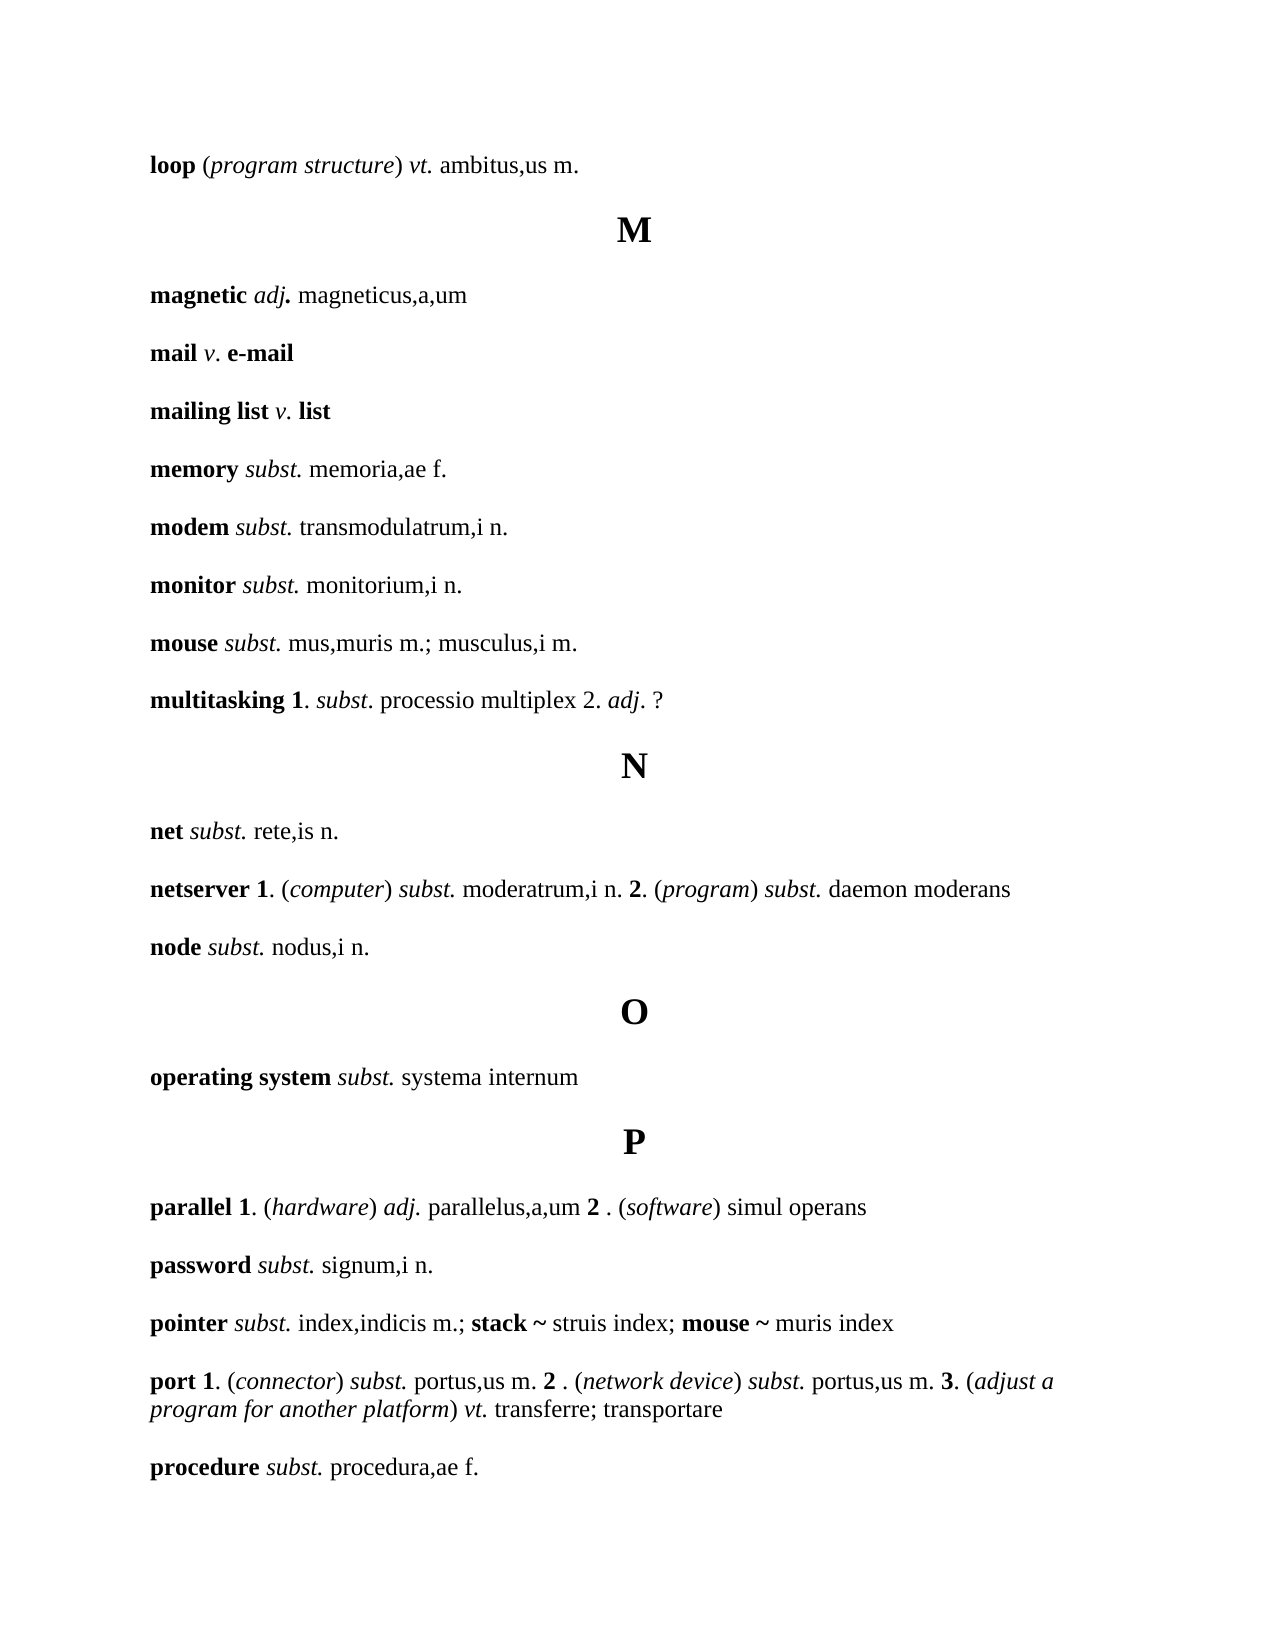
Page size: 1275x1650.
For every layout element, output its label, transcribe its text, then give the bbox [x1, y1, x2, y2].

text N [150, 743, 1125, 787]
text password subst. signum,i n. [150, 1250, 1125, 1279]
text mouse subst. mus,muris m.; musculus,i m. [150, 628, 1125, 656]
text P [150, 1120, 1125, 1163]
text modem subst. transmodulatrum,i n. [150, 512, 1125, 541]
text pointer subst. index,indicis m.; stack ~ struis index; mouse ~ muris index [150, 1308, 1125, 1337]
text operating system subst. systema internum [150, 1062, 1125, 1091]
text mailing list v. list [150, 396, 1125, 425]
text memory subst. memoria,ae f. [150, 454, 1125, 483]
text multitasking 1. subst. processio multiplex 2. adj. ? [150, 686, 1125, 714]
text mail v. e-mail [150, 338, 1125, 367]
text magnetic adj. magneticus,a,um [150, 280, 1125, 309]
text netserver 1. (computer) subst. moderatrum,i n. 2. (program) subst. daemon moderans [150, 874, 1125, 902]
text net subst. rete,is n. [150, 816, 1125, 844]
text node subst. nodus,i n. [150, 932, 1125, 960]
text parallel 1. (hardware) adj. parallelus,a,um 2 . (software) simul operans [150, 1192, 1125, 1221]
text monitor subst. monitorium,i n. [150, 570, 1125, 598]
text loop (program structure) vt. ambitus,us m. [150, 150, 1125, 179]
text O [150, 989, 1125, 1033]
text port 1. (connector) subst. portus,us m. 2 . (network device) subst. portus,us m. 3. (adjust a program for another platform) vt. transferre; transportare [150, 1366, 1125, 1423]
text M [150, 208, 1125, 251]
text procedure subst. procedura,ae f. [150, 1452, 1125, 1481]
